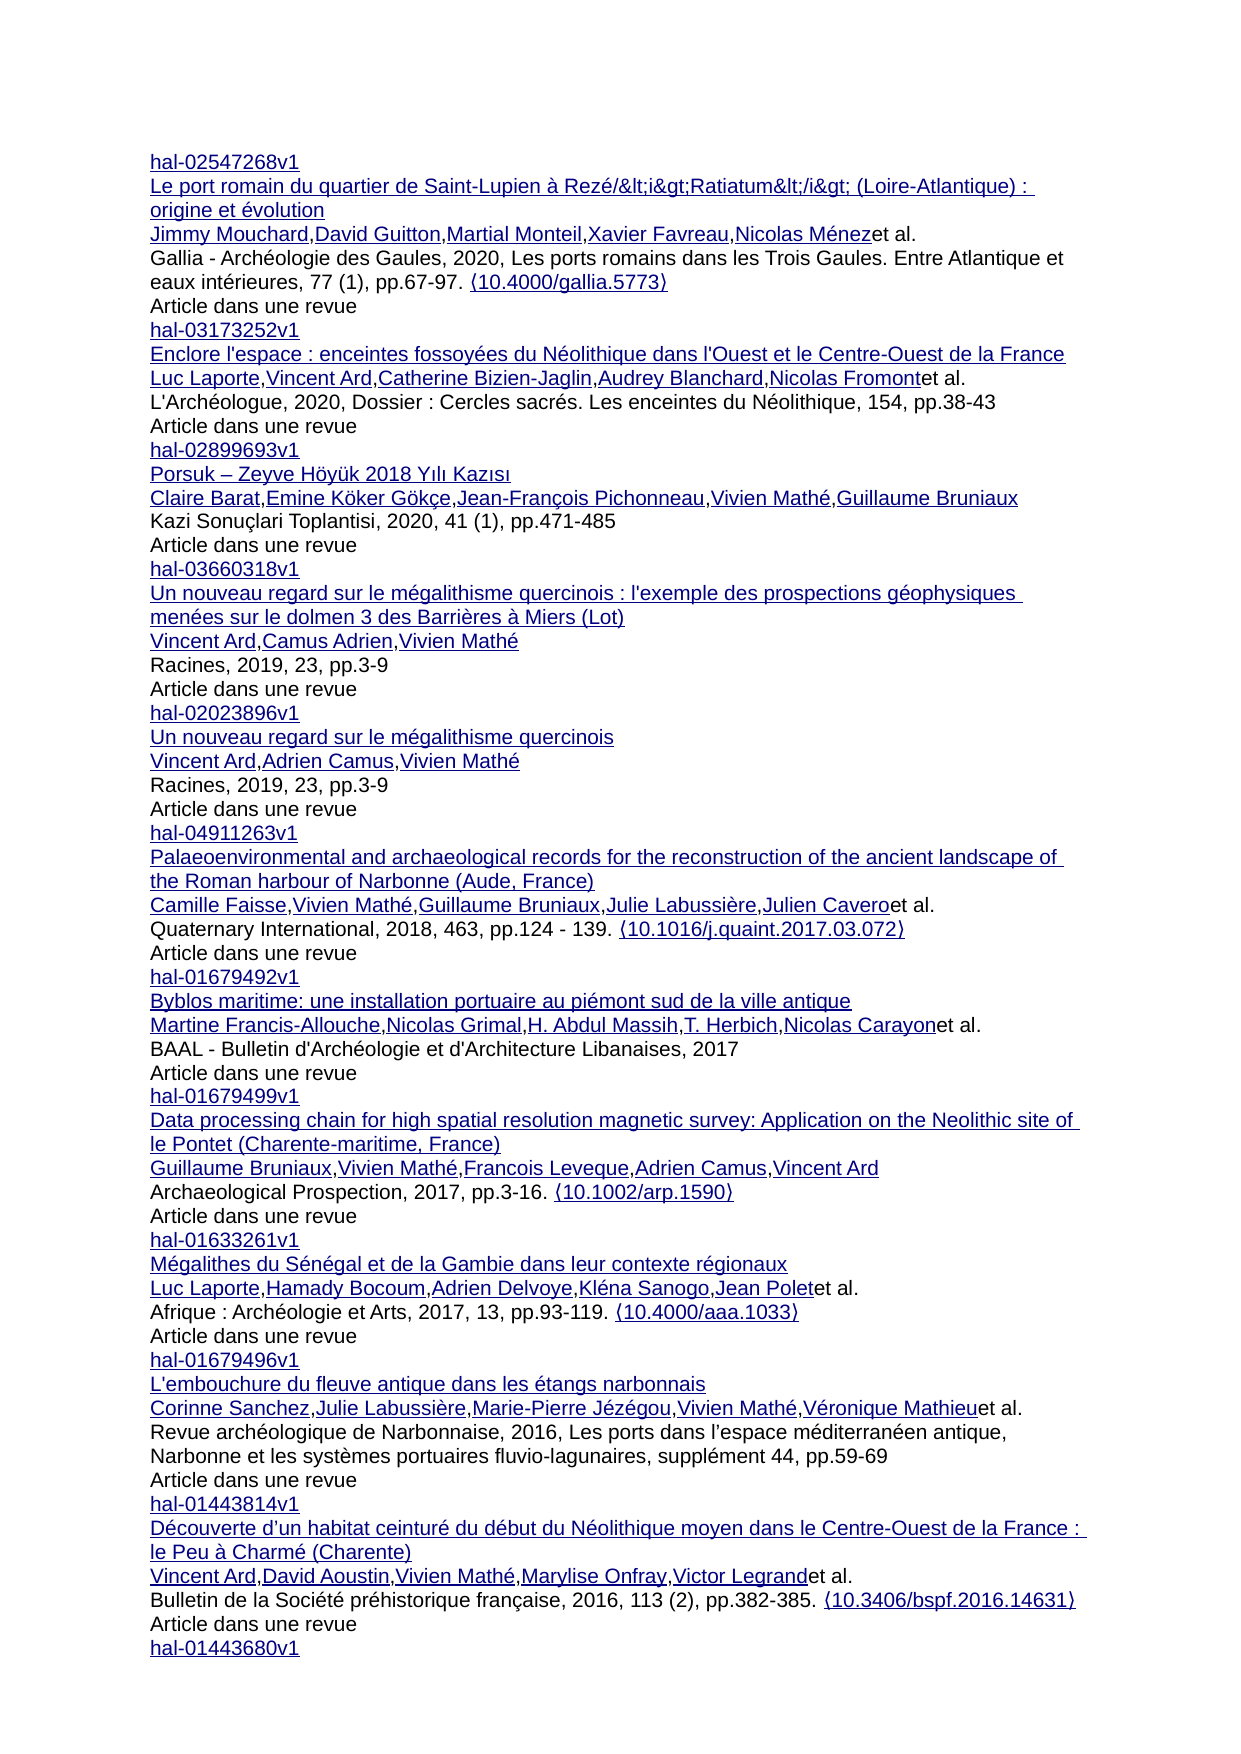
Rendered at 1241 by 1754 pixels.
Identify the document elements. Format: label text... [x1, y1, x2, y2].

table_cell Un nouveau regard sur le mégalithisme quercinois : l'exemple des prospections géophysiques menées sur le dolmen 3 des Barrières à Miers (Lot) Vincent Ard,Camus Adrien,Vivien Mathé Racines, 2019, 23, pp.3-9 Article dans une revue hal-02023896v1 [150, 581, 1090, 725]
table_cell Le port romain du quartier de Saint-Lupien à Rezé/&lt;i&gt;Ratiatum&lt;/i&gt; (Loire-Atlantique) : origine et évolution Jimmy Mouchard,David Guitton,Martial Monteil,Xavier Favreau,Nicolas Ménezet al. Gallia - Archéologie des Gaules, 2020, Les ports romains dans les Trois Gaules. Entre Atlantique et eaux intérieures, 77 (1), pp.67-97. ⟨10.4000/gallia.5773⟩ Article dans une revue hal-03173252v1 [150, 174, 1090, 342]
table_cell Enclore l'espace : enceintes fossoyées du Néolithique dans l'Ouest et le Centre-Ouest de la France Luc Laporte,Vincent Ard,Catherine Bizien-Jaglin,Audrey Blanchard,Nicolas Fromontet al. L'Archéologue, 2020, Dossier : Cercles sacrés. Les enceintes du Néolithique, 154, pp.38-43 Article dans une revue hal-02899693v1 [150, 342, 1090, 461]
table_cell Porsuk – Zeyve Höyük 2018 Yılı Kazısı Claire Barat,Emine Köker Gökçe,Jean-François Pichonneau,Vivien Mathé,Guillaume Bruniaux Kazi Sonuçlari Toplantisi, 2020, 41 (1), pp.471-485 Article dans une revue hal-03660318v1 [150, 461, 1090, 581]
table_cell Un nouveau regard sur le mégalithisme quercinois Vincent Ard,Adrien Camus,Vivien Mathé Racines, 2019, 23, pp.3-9 Article dans une revue hal-04911263v1 [150, 725, 1090, 845]
table_cell Découverte d’un habitat ceinturé du début du Néolithique moyen dans le Centre-Ouest de la France : le Peu à Charmé (Charente) Vincent Ard,David Aoustin,Vivien Mathé,Marylise Onfray,Victor Legrandet al. Bulletin de la Société préhistorique française, 2016, 113 (2), pp.382-385. ⟨10.3406/bspf.2016.14631⟩ Article dans une revue hal-01443680v1 [150, 1516, 1090, 1659]
table_cell hal-02547268v1 [150, 150, 1090, 174]
table_cell L'embouchure du fleuve antique dans les étangs narbonnais Corinne Sanchez,Julie Labussière,Marie-Pierre Jézégou,Vivien Mathé,Véronique Mathieuet al. Revue archéologique de Narbonnaise, 2016, Les ports dans l’espace méditerranéen antique, Narbonne et les systèmes portuaires fluvio-lagunaires, supplément 44, pp.59-69 Article dans une revue hal-01443814v1 [150, 1372, 1090, 1516]
table_cell Data processing chain for high spatial resolution magnetic survey: Application on the Neolithic site of le Pontet (Charente-maritime, France) Guillaume Bruniaux,Vivien Mathé,Francois Leveque,Adrien Camus,Vincent Ard Archaeological Prospection, 2017, pp.3-16. ⟨10.1002/arp.1590⟩ Article dans une revue hal-01633261v1 [150, 1108, 1090, 1252]
table_cell Mégalithes du Sénégal et de la Gambie dans leur contexte régionaux Luc Laporte,Hamady Bocoum,Adrien Delvoye,Kléna Sanogo,Jean Poletet al. Afrique : Archéologie et Arts, 2017, 13, pp.93-119. ⟨10.4000/aaa.1033⟩ Article dans une revue hal-01679496v1 [150, 1252, 1090, 1372]
table_cell Palaeoenvironmental and archaeological records for the reconstruction of the ancient landscape of the Roman harbour of Narbonne (Aude, France) Camille Faisse,Vivien Mathé,Guillaume Bruniaux,Julie Labussière,Julien Caveroet al. Quaternary International, 2018, 463, pp.124 - 139. ⟨10.1016/j.quaint.2017.03.072⟩ Article dans une revue hal-01679492v1 [150, 845, 1090, 988]
table_cell Byblos maritime: une installation portuaire au piémont sud de la ville antique Martine Francis-Allouche,Nicolas Grimal,H. Abdul Massih,T. Herbich,Nicolas Carayonet al. BAAL - Bulletin d'Archéologie et d'Architecture Libanaises, 2017 Article dans une revue hal-01679499v1 [150, 989, 1090, 1108]
